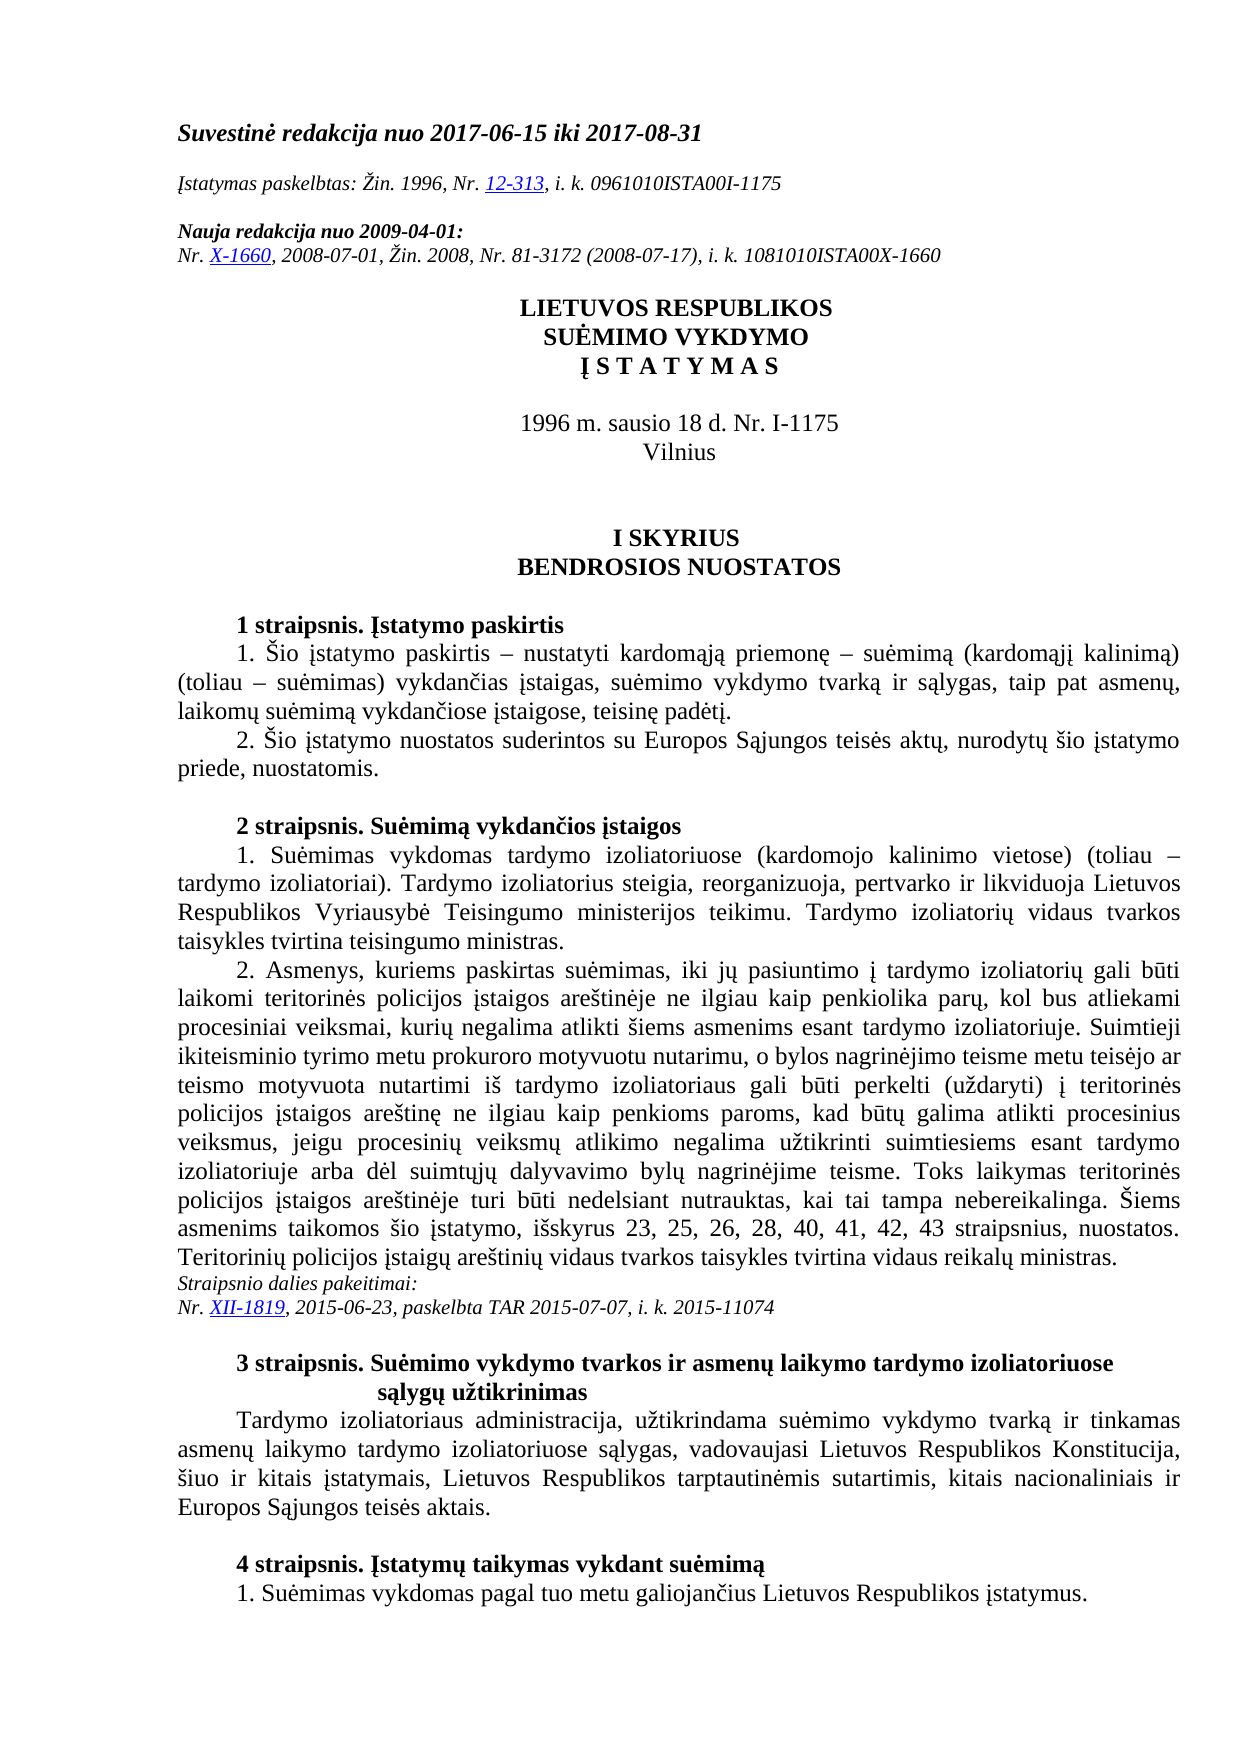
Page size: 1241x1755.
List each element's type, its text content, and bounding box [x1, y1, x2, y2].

text 3 straipsnis. Suėmimo vykdymo tvarkos ir asmenų laikymo tardymo izoliatoriuose sąlygų užtikrinimas [236, 1348, 1181, 1405]
text Nr. XII-1819, 2015-06-23, paskelbta TAR 2015-07-07, i. k. 2015-11074 [177, 1295, 1181, 1319]
text Įstatymas paskelbtas: Žin. 1996, Nr. 12-313, i. k. 0961010ISTA00I-1175 [177, 171, 1181, 195]
text Suvestinė redakcija nuo 2017-06-15 iki 2017-08-31 [177, 118, 1181, 147]
text 2. Asmenys, kuriems paskirtas suėmimas, iki jų pasiuntimo į tardymo izoliatorių gali būti laikomi teritorinės policijos įstaigos areštinėje ne ilgiau kaip penkiolika parų, kol bus atliekami procesiniai veiksmai, kurių negalima atlikti šiems asmenims esant tardymo izoliatoriuje. Suimtieji ikiteisminio tyrimo metu prokuroro motyvuotu nutarimu, o bylos nagrinėjimo teisme metu teisėjo ar teismo motyvuota nutartimi iš tardymo izoliatoriaus gali būti perkelti (uždaryti) į teritorinės policijos įstaigos areštinę ne ilgiau kaip penkioms paroms, kad būtų galima atlikti procesinius veiksmus, jeigu procesinių veiksmų atlikimo negalima užtikrinti suimtiesiems esant tardymo izoliatoriuje arba dėl suimtųjų dalyvavimo bylų nagrinėjime teisme. Toks laikymas teritorinės policijos įstaigos areštinėje turi būti nedelsiant nutrauktas, kai tai tampa nebereikalinga. Šiems asmenims taikomos šio įstatymo, išskyrus 23, 25, 26, 28, 40, 41, 42, 43 straipsnius, nuostatos. Teritorinių policijos įstaigų areštinių vidaus tvarkos taisykles tvirtina vidaus reikalų ministras. [177, 955, 1181, 1271]
text 1 straipsnis. Įstatymo paskirtis [177, 610, 1181, 638]
text 1996 m. sausio 18 d. Nr. I-1175 [177, 408, 1181, 437]
text 2 straipsnis. Suėmimą vykdančios įstaigos [177, 811, 1181, 840]
text LIETUVOS RESPUBLIKOS SUĖMIMO VYKDYMO ĮSTATYMAS [177, 293, 1181, 380]
text 1. Šio įstatymo paskirtis – nustatyti kardomąją priemonę – suėmimą (kardomąjį kalinimą) (toliau – suėmimas) vykdančias įstaigas, suėmimo vykdymo tvarką ir sąlygas, taip pat asmenų, laikomų suėmimą vykdančiose įstaigose, teisinę padėtį. [177, 638, 1181, 725]
text 1. Suėmimas vykdomas pagal tuo metu galiojančius Lietuvos Respublikos įstatymus. [177, 1578, 1181, 1607]
text 4 straipsnis. Įstatymų taikymas vykdant suėmimą [177, 1549, 1181, 1578]
text Straipsnio dalies pakeitimai: [177, 1271, 1181, 1295]
text Nr. X-1660, 2008-07-01, Žin. 2008, Nr. 81-3172 (2008-07-17), i. k. 1081010ISTA00X-1660 [177, 243, 1181, 267]
text 2. Šio įstatymo nuostatos suderintos su Europos Sąjungos teisės aktų, nurodytų šio įstatymo priede, nuostatomis. [177, 725, 1181, 782]
text Nauja redakcija nuo 2009-04-01: [177, 219, 1181, 243]
text BENDROSIOS NUOSTATOS [177, 552, 1181, 581]
text 1. Suėmimas vykdomas tardymo izoliatoriuose (kardomojo kalinimo vietose) (toliau – tardymo izoliatoriai). Tardymo izoliatorius steigia, reorganizuoja, pertvarko ir likviduoja Lietuvos Respublikos Vyriausybė Teisingumo ministerijos teikimu. Tardymo izoliatorių vidaus tvarkos taisykles tvirtina teisingumo ministras. [177, 840, 1181, 955]
text Tardymo izoliatoriaus administracija, užtikrindama suėmimo vykdymo tvarką ir tinkamas asmenų laikymo tardymo izoliatoriuose sąlygas, vadovaujasi Lietuvos Respublikos Konstitucija, šiuo ir kitais įstatymais, Lietuvos Respublikos tarptautinėmis sutartimis, kitais nacionaliniais ir Europos Sąjungos teisės aktais. [177, 1405, 1181, 1520]
text Vilnius [177, 437, 1181, 466]
text I SKYRIUS [177, 523, 1181, 552]
